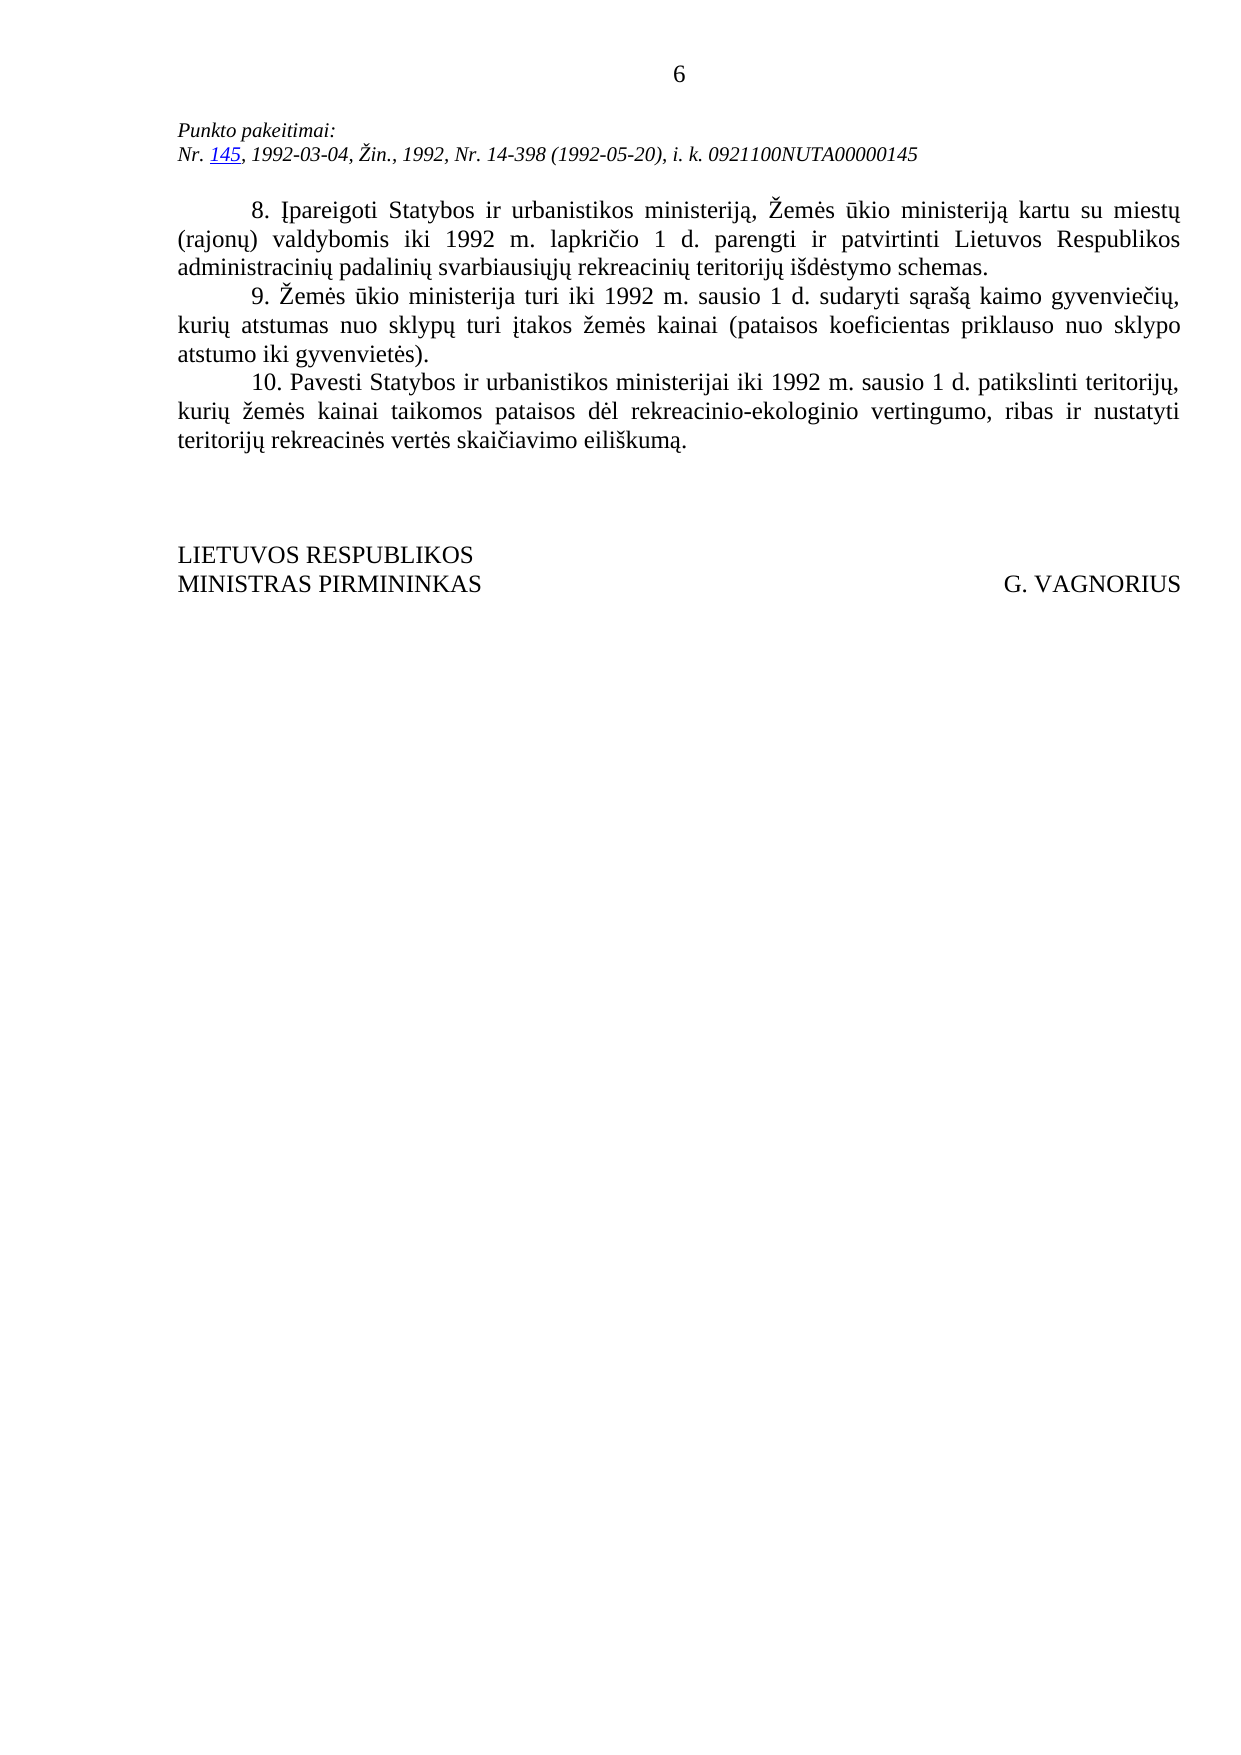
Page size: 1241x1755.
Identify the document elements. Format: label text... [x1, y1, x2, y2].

text Nr. 145, 1992-03-04, Žin., 1992, Nr. 14-398 (1992-05-20), i. k. 0921100NUTA00000145 [177, 142, 1181, 166]
text MINISTRAS PIRMININKAS G. VAGNORIUS [177, 569, 1181, 597]
text 8. Įpareigoti Statybos ir urbanistikos ministeriją, Žemės ūkio ministeriją kartu su miestų (rajonų) valdybomis iki 1992 m. lapkričio 1 d. parengti ir patvirtinti Lietuvos Respublikos administracinių padalinių svarbiausiųjų rekreacinių teritorijų išdėstymo schemas. [177, 195, 1181, 281]
text 10. Pavesti Statybos ir urbanistikos ministerijai iki 1992 m. sausio 1 d. patikslinti teritorijų, kurių žemės kainai taikomos pataisos dėl rekreacinio-ekologinio vertingumo, ribas ir nustatyti teritorijų rekreacinės vertės skaičiavimo eiliškumą. [177, 367, 1181, 454]
text 9. Žemės ūkio ministerija turi iki 1992 m. sausio 1 d. sudaryti sąrašą kaimo gyvenviečių, kurių atstumas nuo sklypų turi įtakos žemės kainai (pataisos koeficientas priklauso nuo sklypo atstumo iki gyvenvietės). [177, 281, 1181, 367]
text LIETUVOS RESPUBLIKOS [177, 540, 1181, 569]
text Punkto pakeitimai: [177, 118, 1181, 142]
